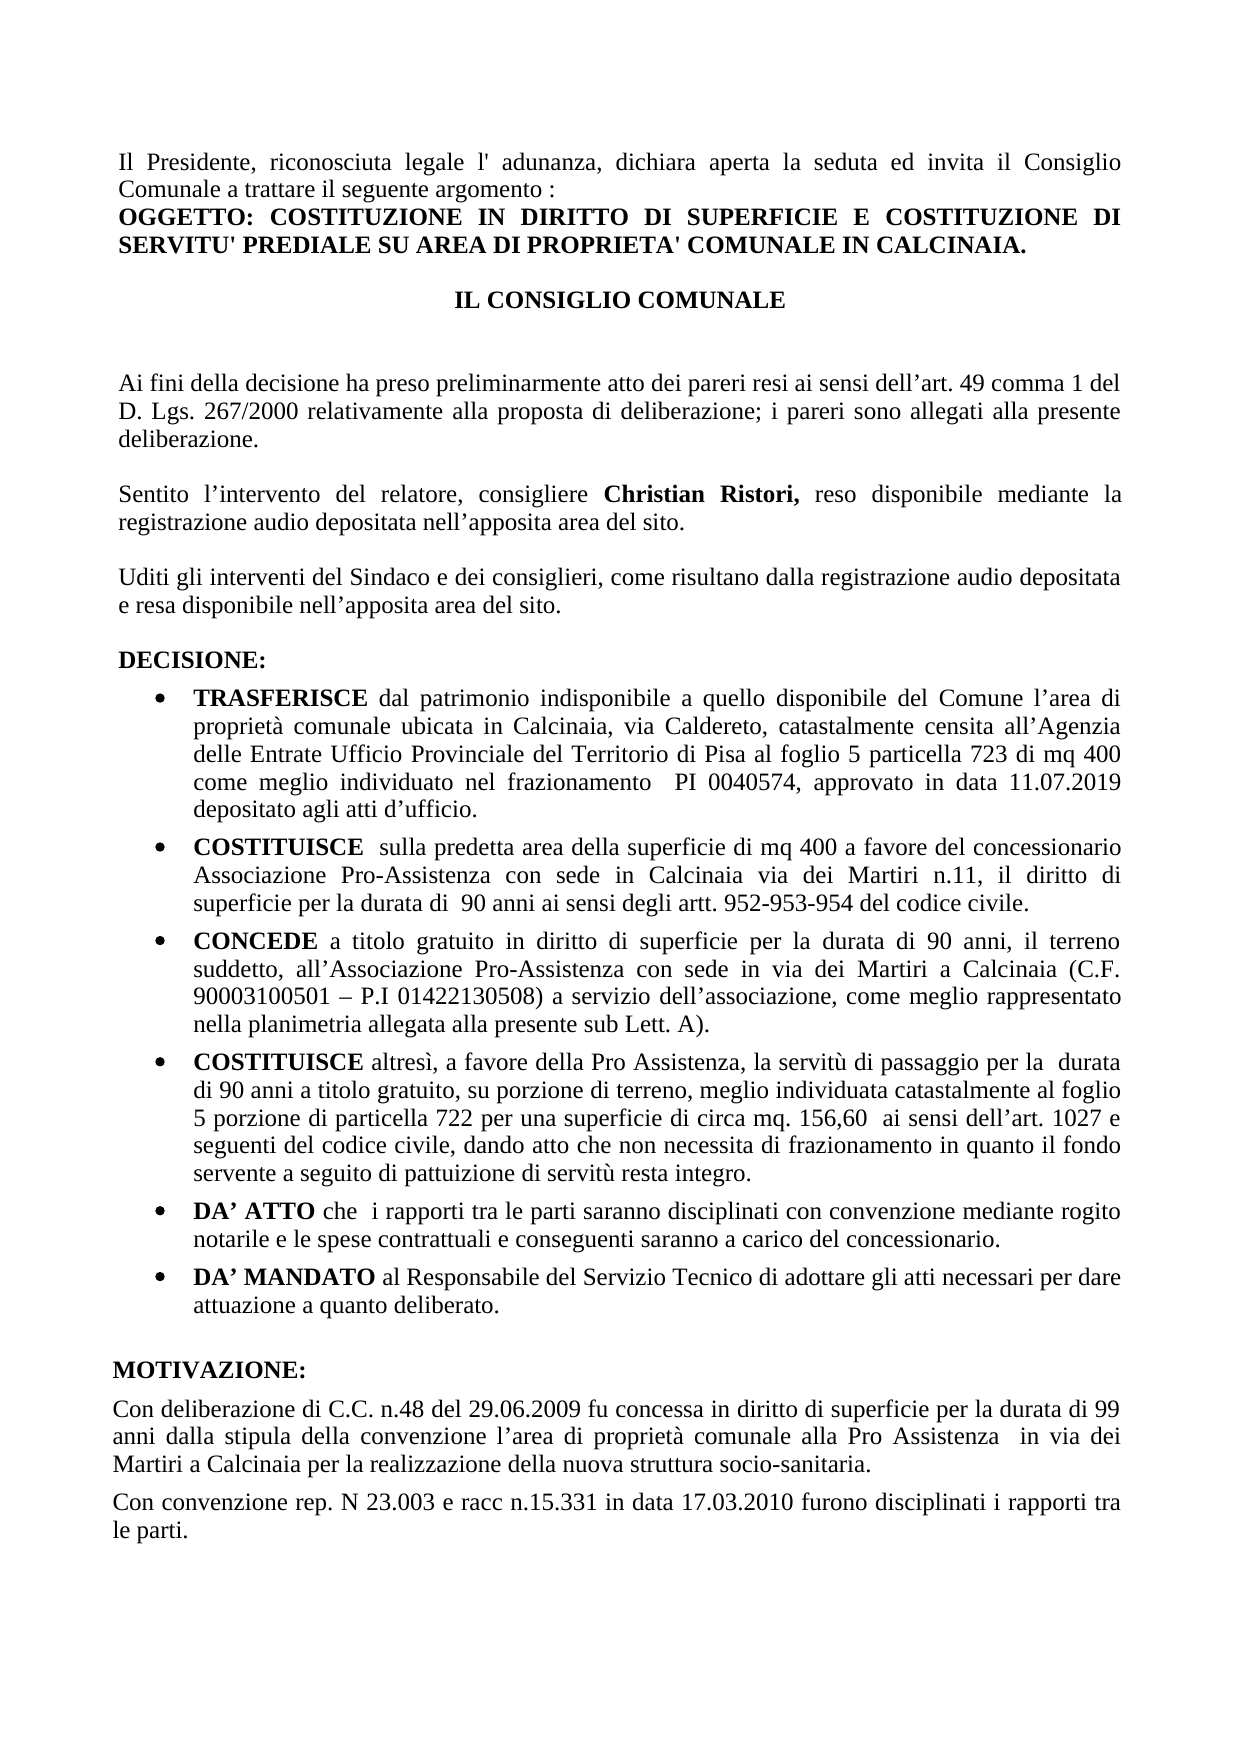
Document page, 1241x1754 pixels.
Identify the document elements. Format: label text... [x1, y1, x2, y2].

text Ai fini della decisione ha preso preliminarmente atto dei pareri resi ai sensi dell’art. 49 comma 1 del D. Lgs. 267/2000 relativamente alla proposta di deliberazione; i pareri sono allegati alla presente deliberazione. [118, 369, 1122, 452]
text Con deliberazione di C.C. n.48 del 29.06.2009 fu concessa in diritto di superficie per la durata di 99 anni dalla stipula della convenzione l’area di proprietà comunale alla Pro Assistenza in via dei Martiri a Calcinaia per la realizzazione della nuova struttura socio-sanitaria. [112, 1395, 1122, 1478]
text MOTIVAZIONE: [112, 1357, 1122, 1384]
text Il Presidente, riconosciuta legale l' adunanza, dichiara aperta la seduta ed invita il Consiglio Comunale a trattare il seguente argomento : [118, 148, 1122, 203]
text IL CONSIGLIO COMUNALE [118, 286, 1122, 314]
list DA’ ATTO che i rapporti tra le parti saranno disciplinati con convenzione mediante rogito notarile e le spese contrattuali e conseguenti saranno a carico del concessionario. [156, 1197, 1122, 1253]
list CONCEDE a titolo gratuito in diritto di superficie per la durata di 90 anni, il terreno suddetto, all’Associazione Pro-Assistenza con sede in via dei Martiri a Calcinaia (C.F. 90003100501 – P.I 01422130508) a servizio dell’associazione, come meglio rappresentato nella planimetria allegata alla presente sub Lett. A). [156, 927, 1122, 1038]
text DECISIONE: [118, 646, 1122, 674]
list COSTITUISCE altresì, a favore della Pro Assistenza, la servitù di passaggio per la durata di 90 anni a titolo gratuito, su porzione di terreno, meglio individuata catastalmente al foglio 5 porzione di particella 722 per una superficie di circa mq. 156,60 ai sensi dell’art. 1027 e seguenti del codice civile, dando atto che non necessita di frazionamento in quanto il fondo servente a seguito di pattuizione di servitù resta integro. [156, 1048, 1122, 1187]
list COSTITUISCE sulla predetta area della superficie di mq 400 a favore del concessionario Associazione Pro-Assistenza con sede in Calcinaia via dei Martiri n.11, il diritto di superficie per la durata di 90 anni ai sensi degli artt. 952-953-954 del codice civile. [156, 833, 1122, 917]
text Con convenzione rep. N 23.003 e racc n.15.331 in data 17.03.2010 furono disciplinati i rapporti tra le parti. [112, 1488, 1122, 1544]
list TRASFERISCE dal patrimonio indisponibile a quello disponibile del Comune l’area di proprietà comunale ubicata in Calcinaia, via Caldereto, catastalmente censita all’Agenzia delle Entrate Ufficio Provinciale del Territorio di Pisa al foglio 5 particella 723 di mq 400 come meglio individuato nel frazionamento PI 0040574, approvato in data 11.07.2019 depositato agli atti d’ufficio. [156, 684, 1122, 823]
text Sentito l’intervento del relatore, consigliere Christian Ristori, reso disponibile mediante la registrazione audio depositata nell’apposita area del sito. [118, 480, 1122, 536]
list DA’ MANDATO al Responsabile del Servizio Tecnico di adottare gli atti necessari per dare attuazione a quanto deliberato. [156, 1263, 1122, 1318]
text Uditi gli interventi del Sindaco e dei consiglieri, come risultano dalla registrazione audio depositata e resa disponibile nell’apposita area del sito. [118, 563, 1122, 619]
text OGGETTO: COSTITUZIONE IN DIRITTO DI SUPERFICIE E COSTITUZIONE DI SERVITU' PREDIALE SU AREA DI PROPRIETA' COMUNALE IN CALCINAIA. [118, 203, 1122, 258]
